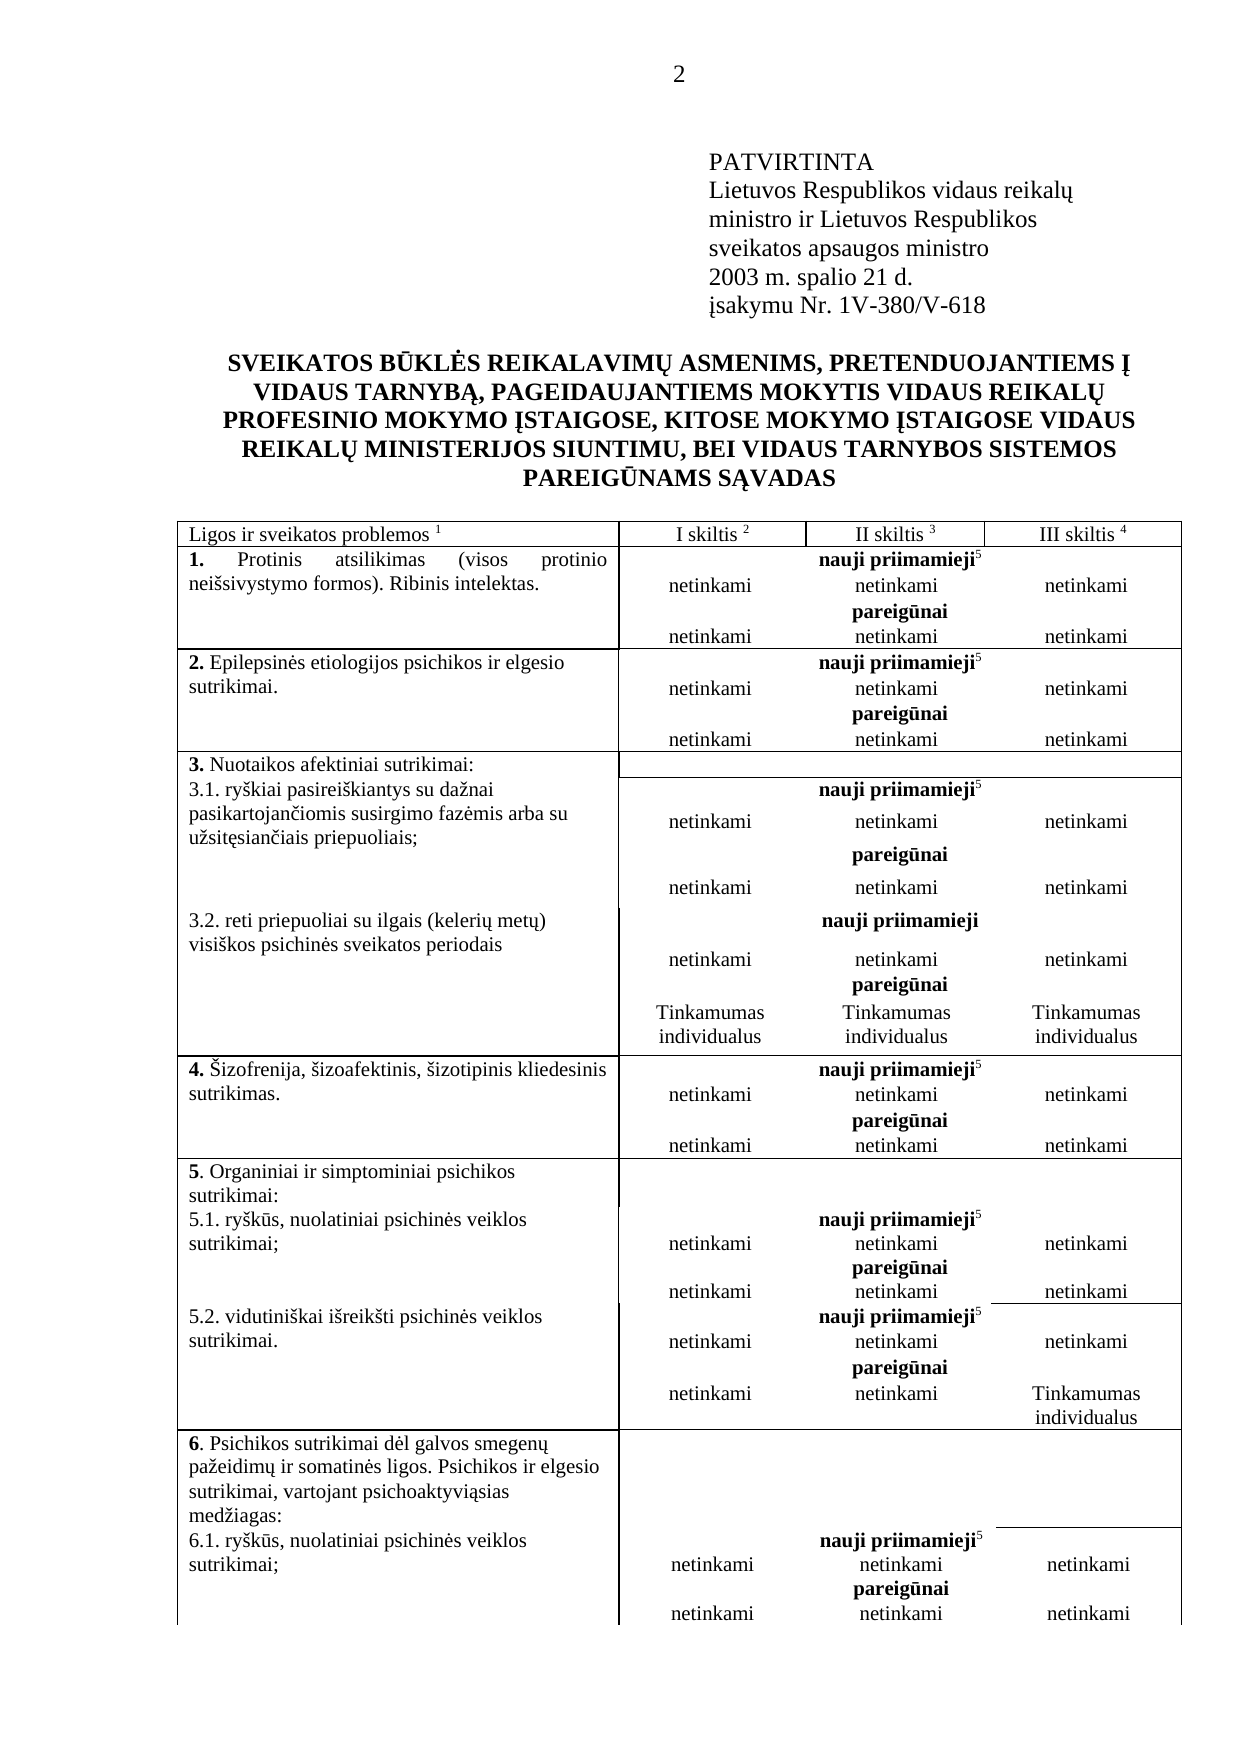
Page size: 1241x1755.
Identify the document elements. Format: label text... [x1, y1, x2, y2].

table_cell 6. Psichikos sutrikimai dėl galvos smegenų pažeidimų ir somatinės ligos. Psichikos ir elgesio sutrikimai, vartojant psichoaktyviąsias medžiagas: [178, 1431, 618, 1527]
text SVEIKATOS BŪKLĖS REIKALAVIMŲ ASMENIMS, PRETENDUOJANTIEMS Į VIDAUS TARNYBĄ, PAGEIDAUJANTIEMS MOKYTIS VIDAUS REIKALŲ PROFESINIO MOKYMO ĮSTAIGOSE, KITOSE MOKYMO ĮSTAIGOSE VIDAUS REIKALŲ MINISTERIJOS SIUNTIMU, BEI VIDAUS TARNYBOS SISTEMOS PAREIGŪNAMS SĄVADAS [177, 348, 1181, 492]
table_cell netinkami [801, 809, 991, 842]
table_cell netinkami [620, 1132, 801, 1157]
table_cell pareigūnai [620, 1106, 1181, 1132]
table_cell 1. Protinis atsilikimas (visos protinio neišsivystymo formos). Ribinis intelektas. [178, 547, 618, 648]
table_cell 5.1. ryškūs, nuolatiniai psichinės veiklos sutrikimai; [178, 1207, 618, 1303]
table_cell pareigūnai [806, 1576, 996, 1600]
table_cell [620, 1576, 806, 1600]
table_cell nauji priimamieji5 [620, 1056, 1181, 1081]
table_cell netinkami [801, 1279, 991, 1303]
table_cell netinkami [619, 725, 801, 751]
table_cell netinkami [991, 725, 1181, 751]
table_header III skiltis 4 [985, 522, 1181, 546]
text sveikatos apsaugos ministro [177, 233, 1181, 262]
table_cell [620, 1430, 1181, 1527]
table_cell netinkami [991, 809, 1181, 842]
table_cell netinkami [801, 571, 991, 597]
table_cell netinkami [801, 725, 991, 751]
table_cell pareigūnai [620, 1354, 1181, 1379]
table_header Ligos ir sveikatos problemos 1 [178, 522, 618, 546]
table_cell netinkami [991, 875, 1181, 908]
table_cell netinkami [620, 1379, 801, 1429]
table_cell pareigūnai [619, 700, 1181, 725]
table_cell nauji priimamieji5 [620, 547, 1181, 571]
table_cell netinkami [620, 1600, 806, 1624]
table_cell netinkami [996, 1552, 1181, 1576]
text 2003 m. spalio 21 d. [177, 262, 1181, 291]
table_cell netinkami [991, 945, 1181, 971]
table_cell netinkami [801, 1132, 991, 1157]
table_cell Tinkamumas individualus [991, 1379, 1181, 1429]
table_cell netinkami [991, 674, 1181, 699]
table_cell 5.2. vidutiniškai išreikšti psichinės veiklos sutrikimai. [178, 1303, 618, 1429]
text PATVIRTINTA [177, 147, 1181, 176]
table_cell netinkami [801, 1328, 991, 1353]
table_cell netinkami [801, 623, 991, 648]
table_cell Tinkamumas individualus [801, 999, 991, 1055]
table_cell netinkami [619, 875, 801, 908]
table_cell netinkami [991, 623, 1181, 648]
table_cell netinkami [991, 1132, 1181, 1157]
table_cell pareigūnai [620, 597, 1181, 623]
table_cell netinkami [991, 1328, 1181, 1353]
text ministro ir Lietuvos Respublikos [177, 204, 1181, 233]
table_cell [996, 1528, 1181, 1552]
table_cell 3.1. ryškiai pasireiškiantys su dažnai pasikartojančiomis susirgimo fazėmis arba su užsitęsiančiais priepuoliais; [178, 776, 618, 908]
table_cell Tinkamumas individualus [620, 999, 801, 1055]
table_cell 6.1. ryškūs, nuolatiniai psichinės veiklos sutrikimai; [178, 1527, 618, 1624]
table_cell netinkami [806, 1600, 996, 1624]
table_cell netinkami [806, 1552, 996, 1576]
text įsakymu Nr. 1V-380/V-618 [177, 291, 1181, 319]
table_cell pareigūnai [619, 1255, 1181, 1279]
table_cell [996, 1576, 1181, 1600]
table_cell nauji priimamieji5 [619, 1207, 1181, 1231]
table_cell nauji priimamieji5 [619, 649, 1181, 674]
table_cell netinkami [996, 1600, 1181, 1624]
table_cell pareigūnai [620, 971, 1181, 998]
table_cell netinkami [991, 1231, 1181, 1255]
table_cell netinkami [620, 945, 801, 971]
table_cell 5. Organiniai ir simptominiai psichikos sutrikimai: [178, 1159, 618, 1207]
table_cell netinkami [801, 674, 991, 699]
table_cell netinkami [619, 674, 801, 699]
table_cell netinkami [801, 1231, 991, 1255]
table_cell netinkami [801, 1081, 991, 1106]
table_cell 2. Epilepsinės etiologijos psichikos ir elgesio sutrikimai. [178, 650, 618, 751]
table_cell nauji priimamieji5 [620, 1303, 1181, 1328]
table_cell netinkami [991, 1279, 1181, 1303]
table_cell [620, 752, 1181, 776]
text Lietuvos Respublikos vidaus reikalų [177, 176, 1181, 204]
table_cell [620, 1159, 1181, 1207]
table_cell netinkami [801, 1379, 991, 1429]
table_cell netinkami [619, 1279, 801, 1303]
table_cell netinkami [991, 1081, 1181, 1106]
table_cell 3. Nuotaikos afektiniai sutrikimai: [178, 752, 618, 776]
table_cell pareigūnai [619, 842, 1181, 875]
table_cell nauji priimamieji [620, 908, 1181, 945]
table_header I skiltis 2 [620, 522, 805, 546]
table_cell 4. Šizofrenija, šizoafektinis, šizotipinis kliedesinis sutrikimas. [178, 1057, 618, 1157]
table_cell netinkami [991, 571, 1181, 597]
table_cell 3.2. reti priepuoliai su ilgais (kelerių metų) visiškos psichinės sveikatos periodais [178, 908, 618, 1055]
table_cell nauji priimamieji5 [806, 1527, 996, 1552]
table_cell netinkami [619, 809, 801, 842]
table_cell netinkami [619, 1231, 801, 1255]
table_cell netinkami [620, 623, 801, 648]
table_cell [620, 1527, 806, 1552]
table_cell netinkami [620, 1552, 806, 1576]
table_cell netinkami [801, 875, 991, 908]
table_header II skiltis 3 [807, 522, 984, 546]
table_cell netinkami [801, 945, 991, 971]
table_cell netinkami [620, 1328, 801, 1353]
table_cell netinkami [620, 571, 801, 597]
table_cell nauji priimamieji5 [619, 778, 1181, 809]
table_cell netinkami [620, 1081, 801, 1106]
table_cell Tinkamumas individualus [991, 999, 1181, 1055]
